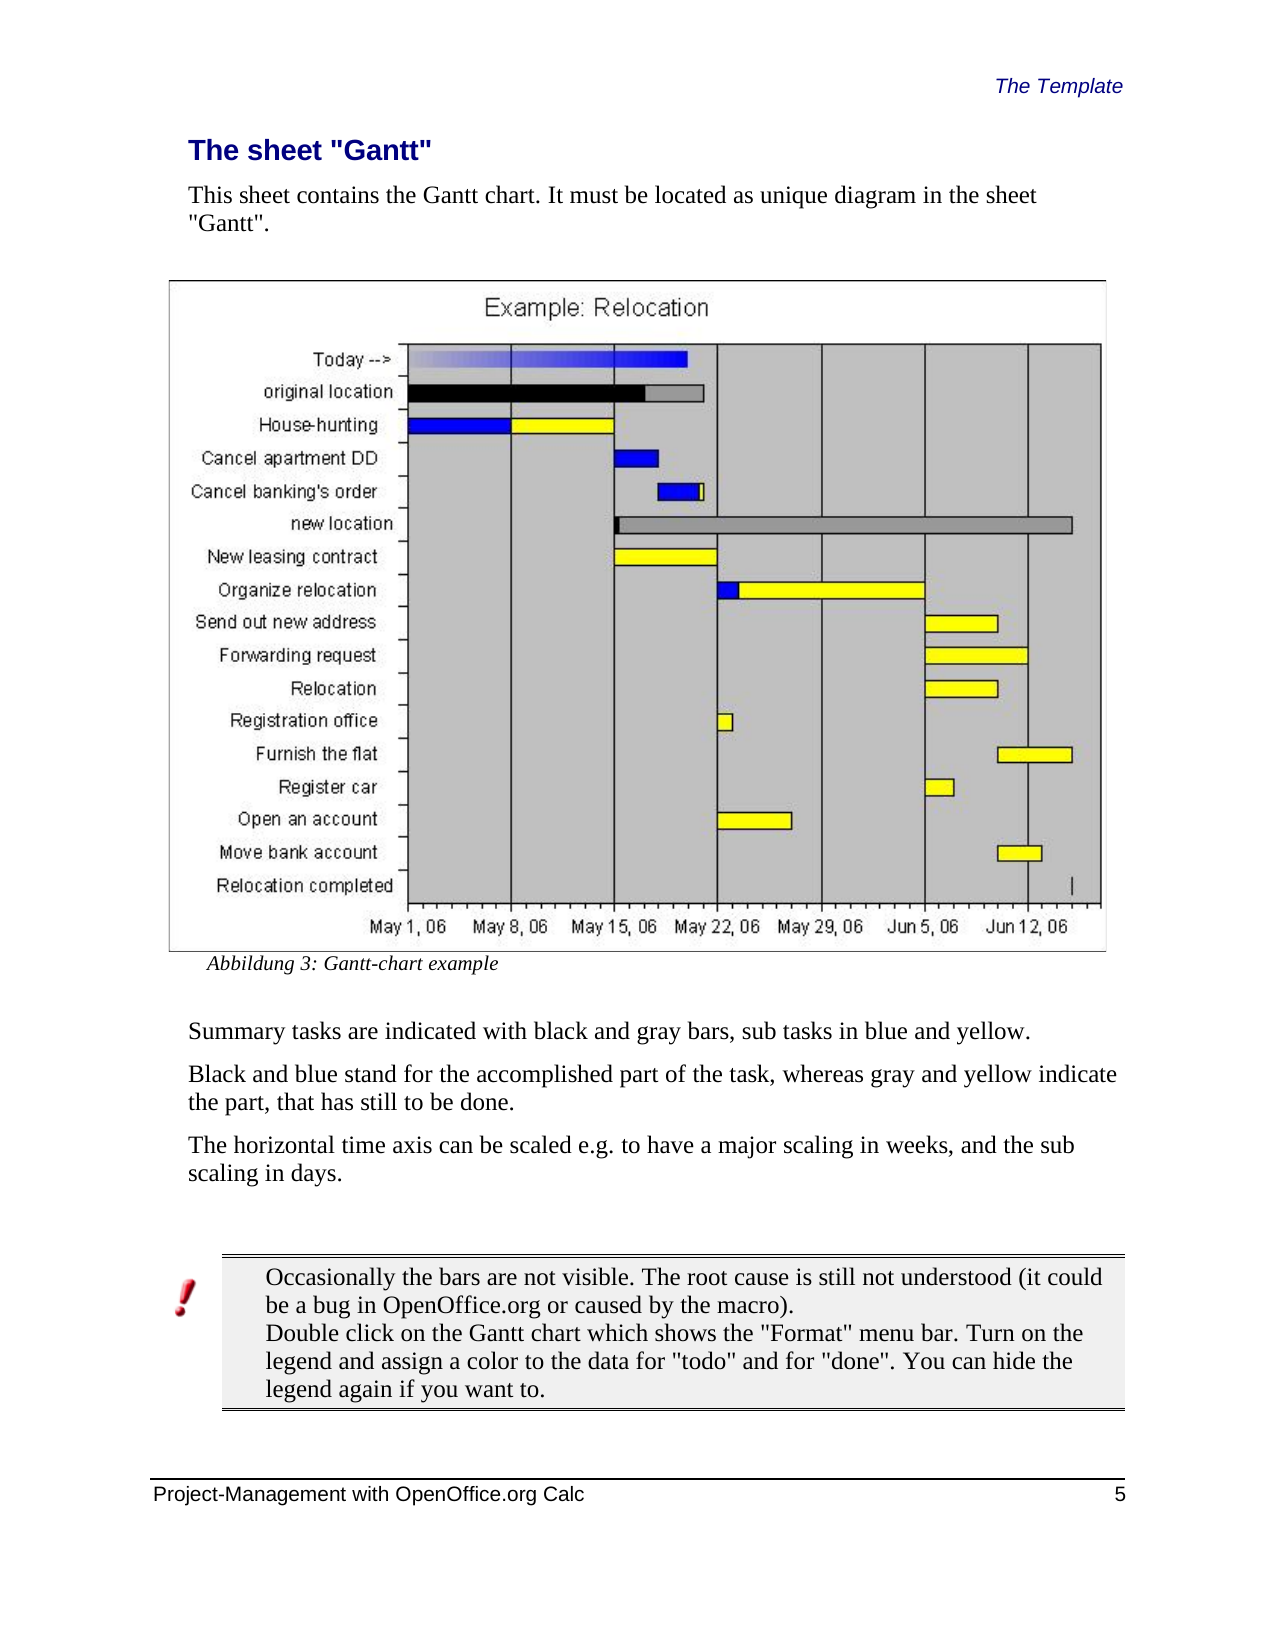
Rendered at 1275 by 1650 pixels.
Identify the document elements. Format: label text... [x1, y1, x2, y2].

text Abbildung 3: Gantt-chart example [207, 952, 1106, 974]
text Black and blue stand for the accomplished part of the task, whereas gray and yellow indicate the part, that has still to be done. [188, 1060, 1125, 1116]
subtitle The sheet "Gantt" [188, 134, 1125, 166]
text Summary tasks are indicated with black and gray bars, sub tasks in blue and yellow. [188, 1017, 1125, 1045]
picture [165, 1277, 206, 1318]
text This sheet contains the Gantt chart. It must be located as unique diagram in the sheet "Gantt". [188, 181, 1125, 237]
text The horizontal time axis can be scaled e.g. to have a major scaling in weeks, and the sub scaling in days. [188, 1131, 1125, 1187]
table_header Occasionally the bars are not visible. The root cause is still not understood (it could be a bug in OpenOffice.org or caused by the macro). Double click on the Gantt chart which shows the "Format" menu bar. Turn on the legend and assign a color to the data for "todo" and for "done". You can hide the legend again if you want to. [222, 1258, 1125, 1408]
table_header [150, 1255, 222, 1411]
